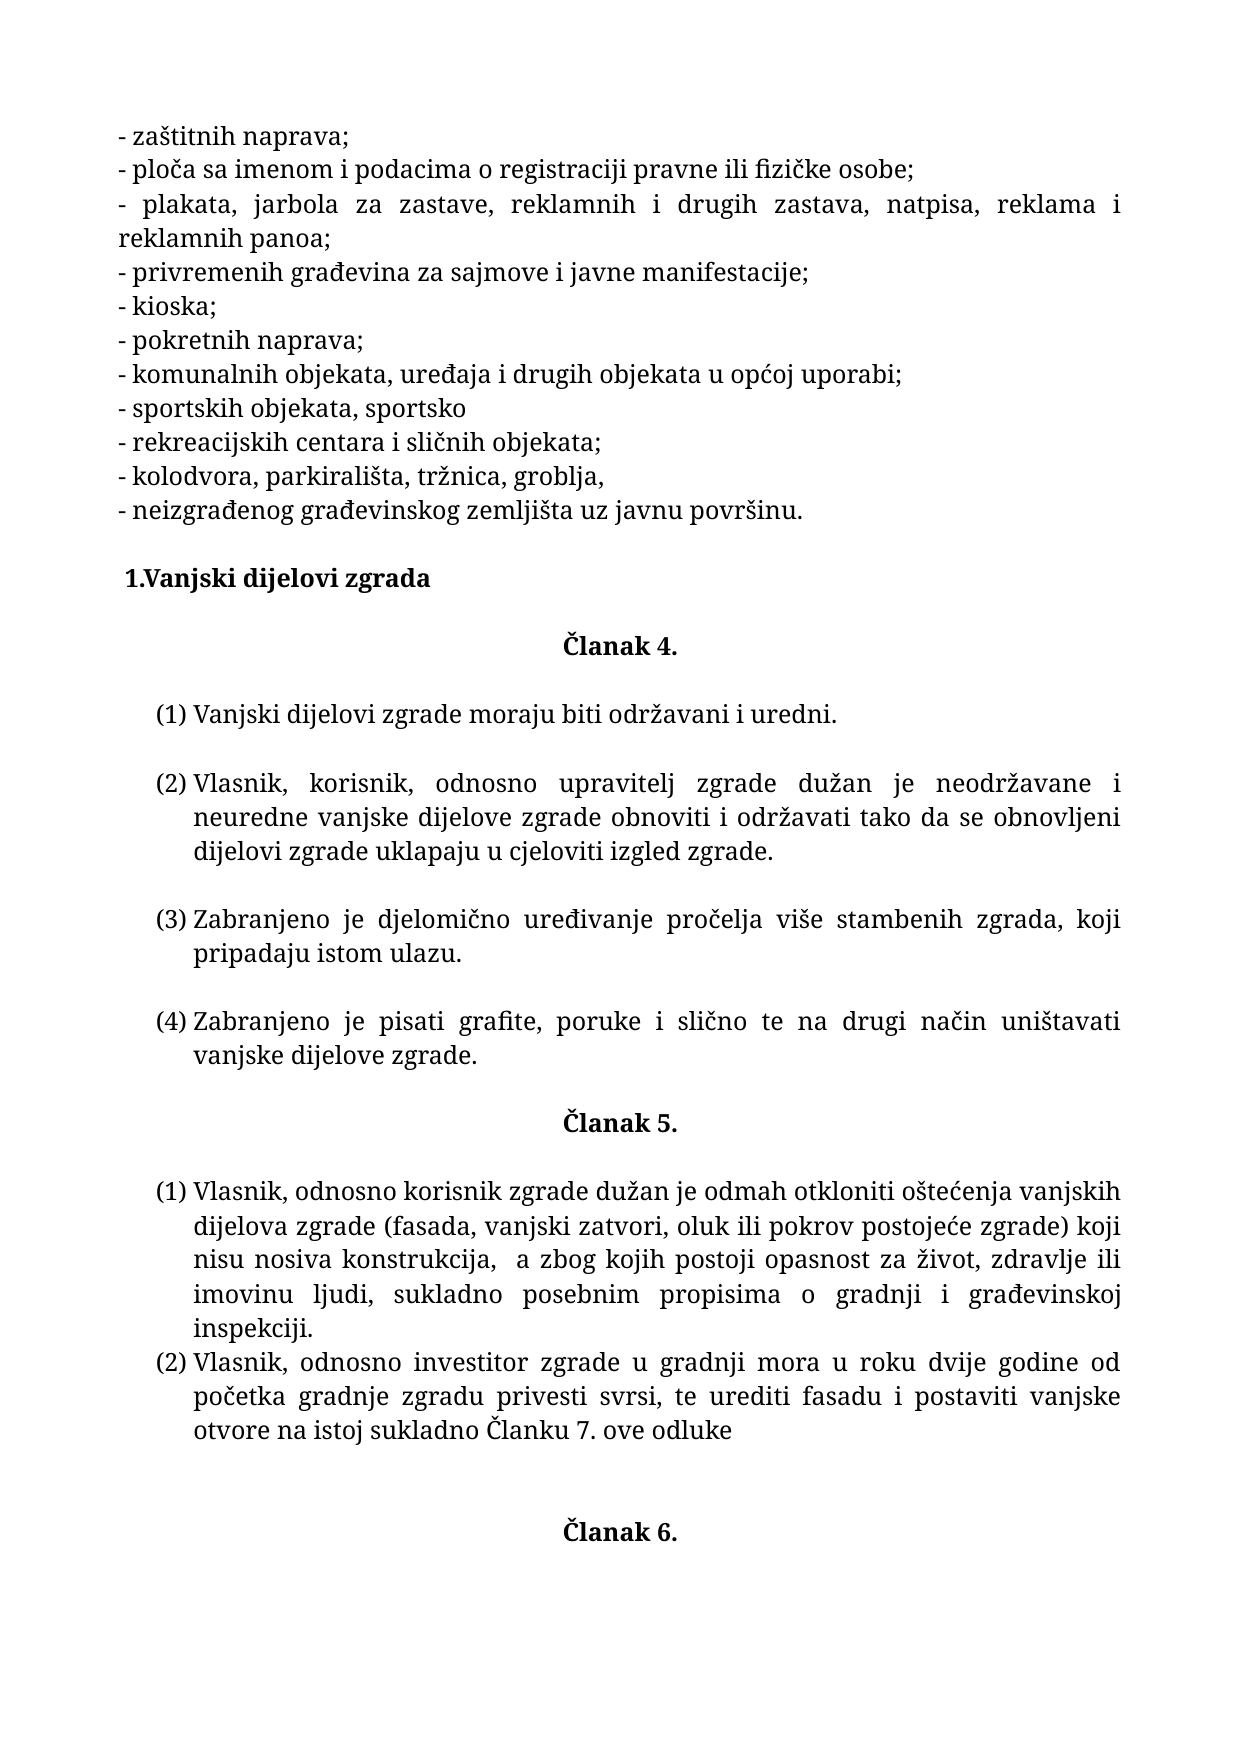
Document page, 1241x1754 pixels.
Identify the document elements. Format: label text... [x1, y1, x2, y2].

list Zabranjeno je pisati grafite, poruke i slično te na drugi način uništavati vanjske dijelove zgrade. [156, 1004, 1122, 1072]
text - plakata, jarbola za zastave, reklamnih i drugih zastava, natpisa, reklama i reklamnih panoa; [118, 186, 1122, 254]
list Vlasnik, korisnik, odnosno upravitelj zgrade dužan je neodržavane i neuredne vanjske dijelove zgrade obnoviti i održavati tako da se obnovljeni dijelovi zgrade uklapaju u cjeloviti izgled zgrade. [156, 765, 1122, 867]
text - kioska; [118, 288, 1122, 322]
list Vlasnik, odnosno investitor zgrade u gradnji mora u roku dvije godine od početka gradnje zgradu privesti svrsi, te urediti fasadu i postaviti vanjske otvore na istoj sukladno Članku 7. ove odluke [156, 1344, 1122, 1447]
list Vlasnik, odnosno korisnik zgrade dužan je odmah otkloniti oštećenja vanjskih dijelova zgrade (fasada, vanjski zatvori, oluk ili pokrov postojeće zgrade) koji nisu nosiva konstrukcija, a zbog kojih postoji opasnost za život, zdravlje ili imovinu ljudi, sukladno posebnim propisima o gradnji i građevinskoj inspekciji. [156, 1174, 1122, 1344]
text - privremenih građevina za sajmove i javne manifestacije; [118, 254, 1122, 288]
text - neizgrađenog građevinskog zemljišta uz javnu površinu. [118, 493, 1122, 527]
text - kolodvora, parkirališta, tržnica, groblja, [118, 459, 1122, 493]
text - ploča sa imenom i podacima o registraciji pravne ili fizičke osobe; [118, 152, 1122, 186]
list Zabranjeno je djelomično uređivanje pročelja više stambenih zgrada, koji pripadaju istom ulazu. [156, 902, 1122, 970]
text Članak 4. [118, 629, 1122, 663]
text Članak 5. [118, 1106, 1122, 1140]
list Vanjski dijelovi zgrade moraju biti održavani i uredni. [156, 697, 1122, 731]
text - zaštitnih naprava; [118, 118, 1122, 152]
text - pokretnih naprava; [118, 322, 1122, 357]
text 1.Vanjski dijelovi zgrada [118, 561, 1122, 595]
text - sportskih objekata, sportsko [118, 391, 1122, 425]
text Članak 6. [118, 1515, 1122, 1549]
text - komunalnih objekata, uređaja i drugih objekata u općoj uporabi; [118, 357, 1122, 391]
text - rekreacijskih centara i sličnih objekata; [118, 425, 1122, 459]
